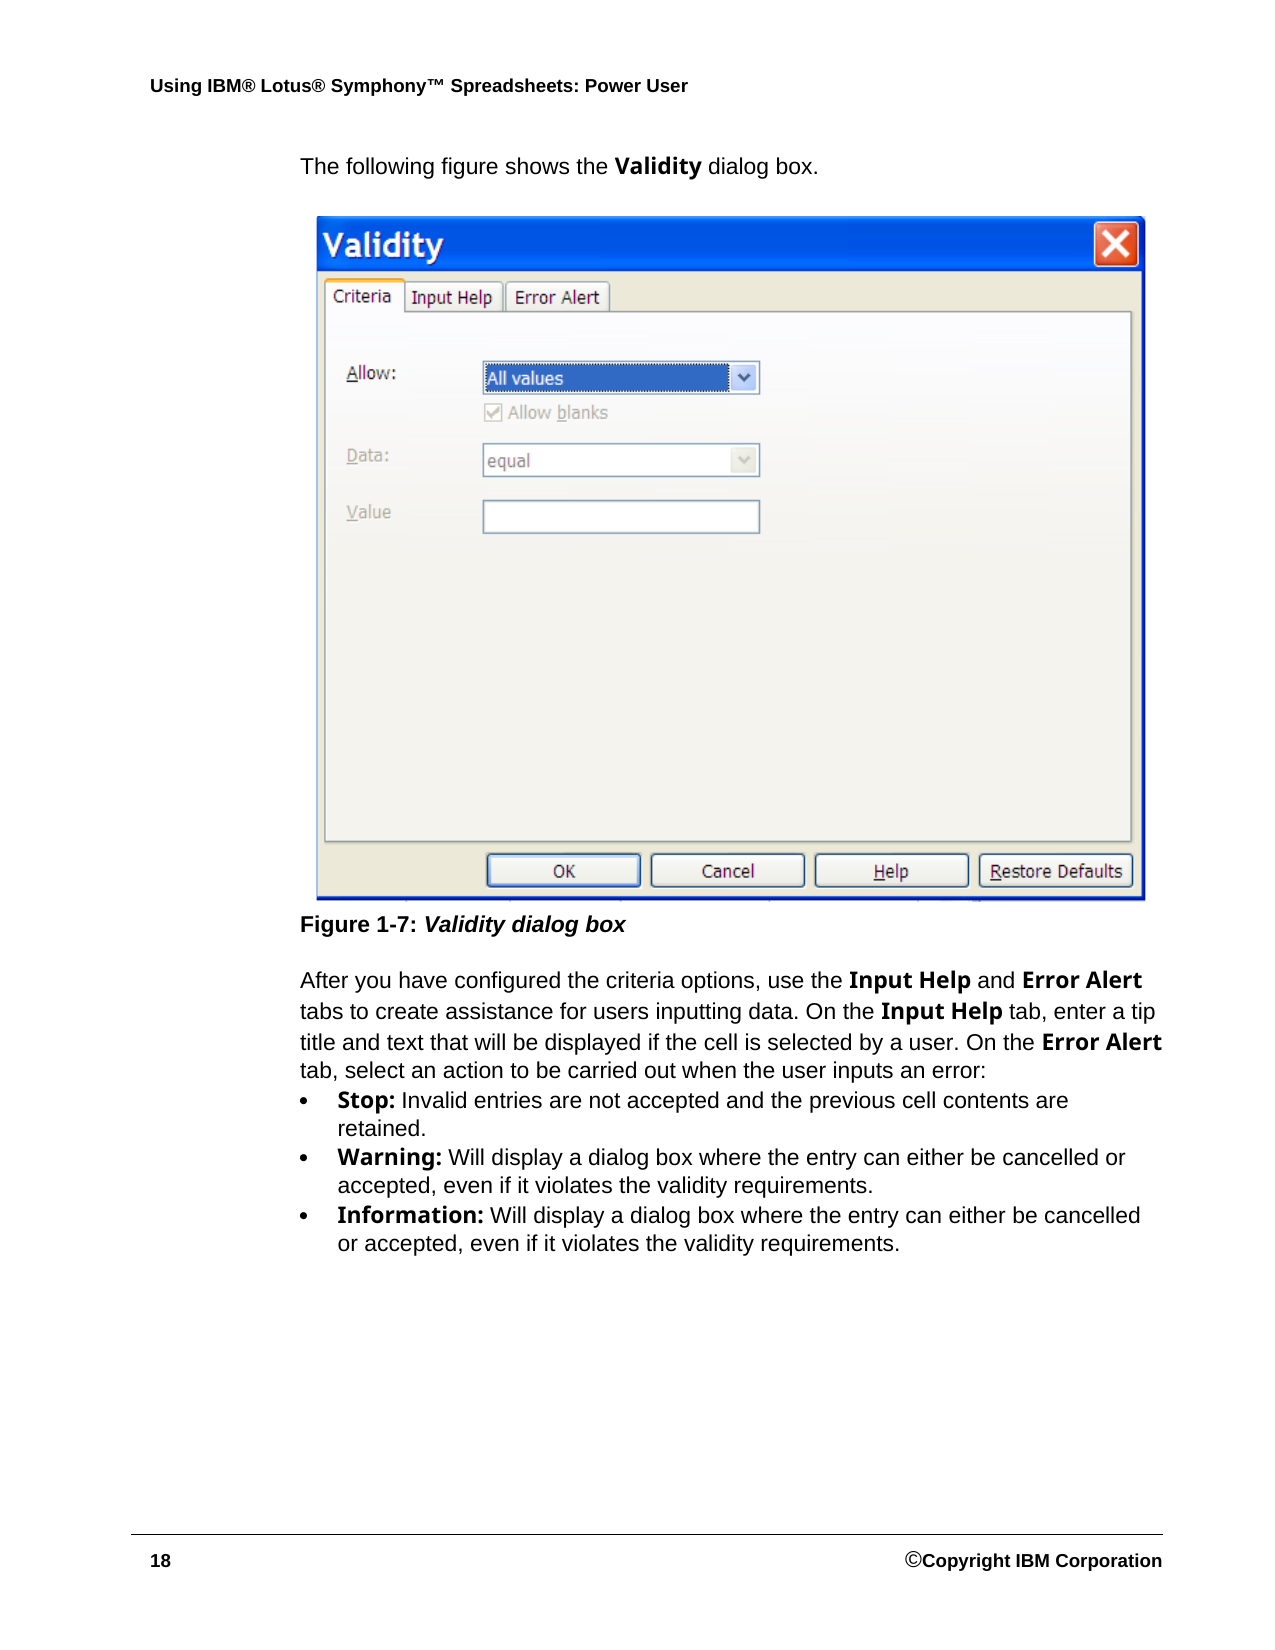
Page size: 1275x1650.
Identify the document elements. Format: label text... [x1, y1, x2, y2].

list Information: Will display a dialog box where the entry can either be cancelled or accepted, even if it violates the validity requirements. [300, 1199, 1162, 1256]
list Stop: Invalid entries are not accepted and the previous cell contents are retained. [300, 1084, 1162, 1141]
picture [316, 216, 1146, 902]
text Figure 1-7: Validity dialog box [300, 911, 1162, 937]
text After you have configured the criteria options, use the Input Help and Error Alert tabs to create assistance for users inputting data. On the Input Help tab, enter a tip title and text that will be displayed if the cell is selected by a user. On the Error Alert tab, select an action to be carried out when the user inputs an error: [300, 963, 1162, 1084]
text The following figure shows the Validity dialog box. [300, 150, 1162, 181]
list Warning: Will display a dialog box where the entry can either be cancelled or accepted, even if it violates the validity requirements. [300, 1141, 1162, 1199]
